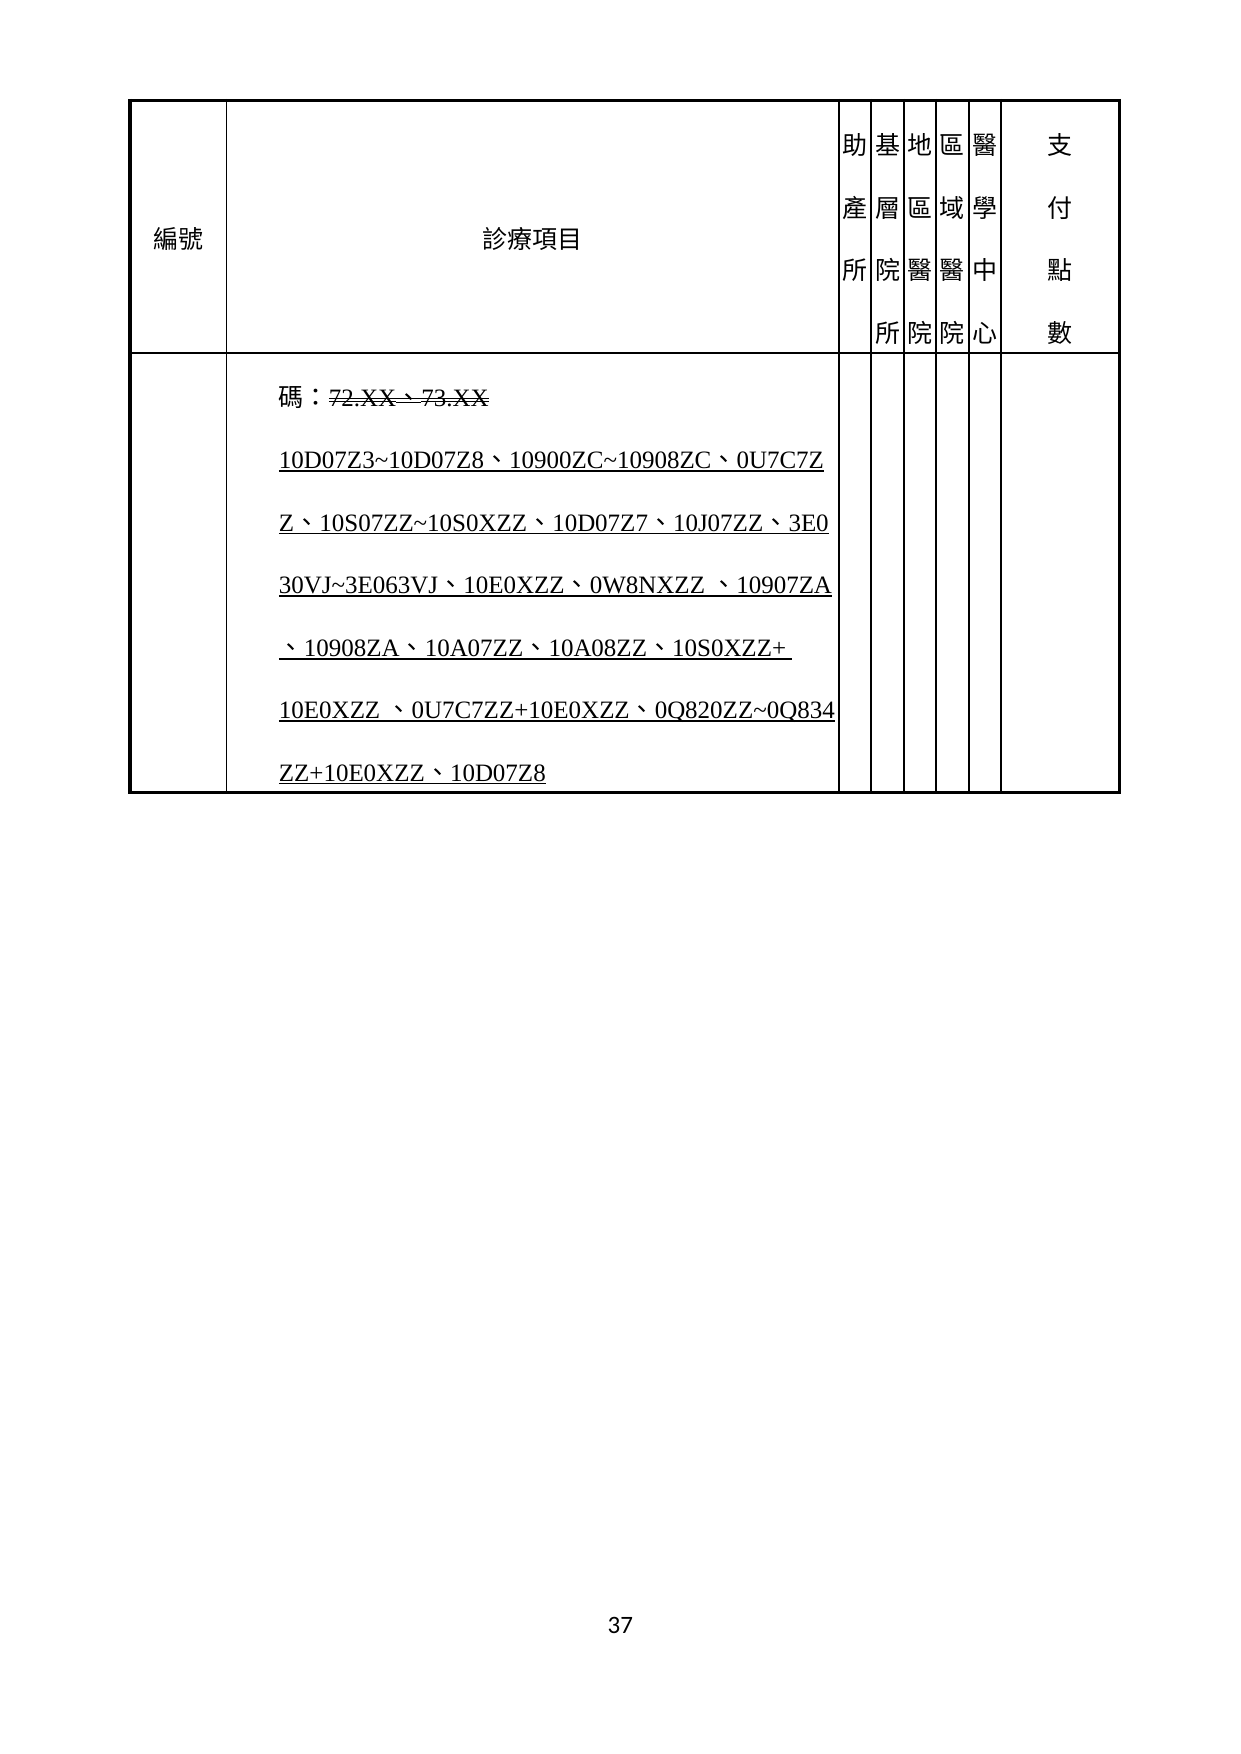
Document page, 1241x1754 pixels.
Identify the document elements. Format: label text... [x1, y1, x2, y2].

table_cell [937, 354, 968, 791]
table_cell [840, 354, 870, 791]
table_cell [1002, 354, 1118, 791]
table_cell [132, 354, 226, 791]
table_cell [970, 354, 1000, 791]
table_cell [872, 354, 903, 791]
table_cell 碼：72.XX、73.XX 10D07Z3~10D07Z8、10900ZC~10908ZC、0U7C7ZZ、10S07ZZ~10S0XZZ、10D07Z7、10J07ZZ、3E030VJ~3E063VJ、10E0XZZ、0W8NXZZ 、10907ZA、10908ZA、10A07ZZ、10A08ZZ、10S0XZZ+ 10E0XZZ 、0U7C7ZZ+10E0XZZ、0Q820ZZ~0Q834ZZ+10E0XZZ、10D07Z8 [227, 354, 838, 791]
table_header 助 產 所 [840, 102, 870, 352]
table_header 區 域 醫 院 [937, 102, 968, 352]
table_header 醫 學 中 心 [970, 102, 1000, 352]
table_header 支 付 點 數 [1002, 102, 1118, 352]
table_header 基 層 院所 [872, 102, 903, 352]
table_cell [905, 354, 935, 791]
table_header 編號 [132, 102, 226, 352]
table_header 診療項目 [227, 102, 838, 352]
table_header 地 區 醫 院 [905, 102, 935, 352]
